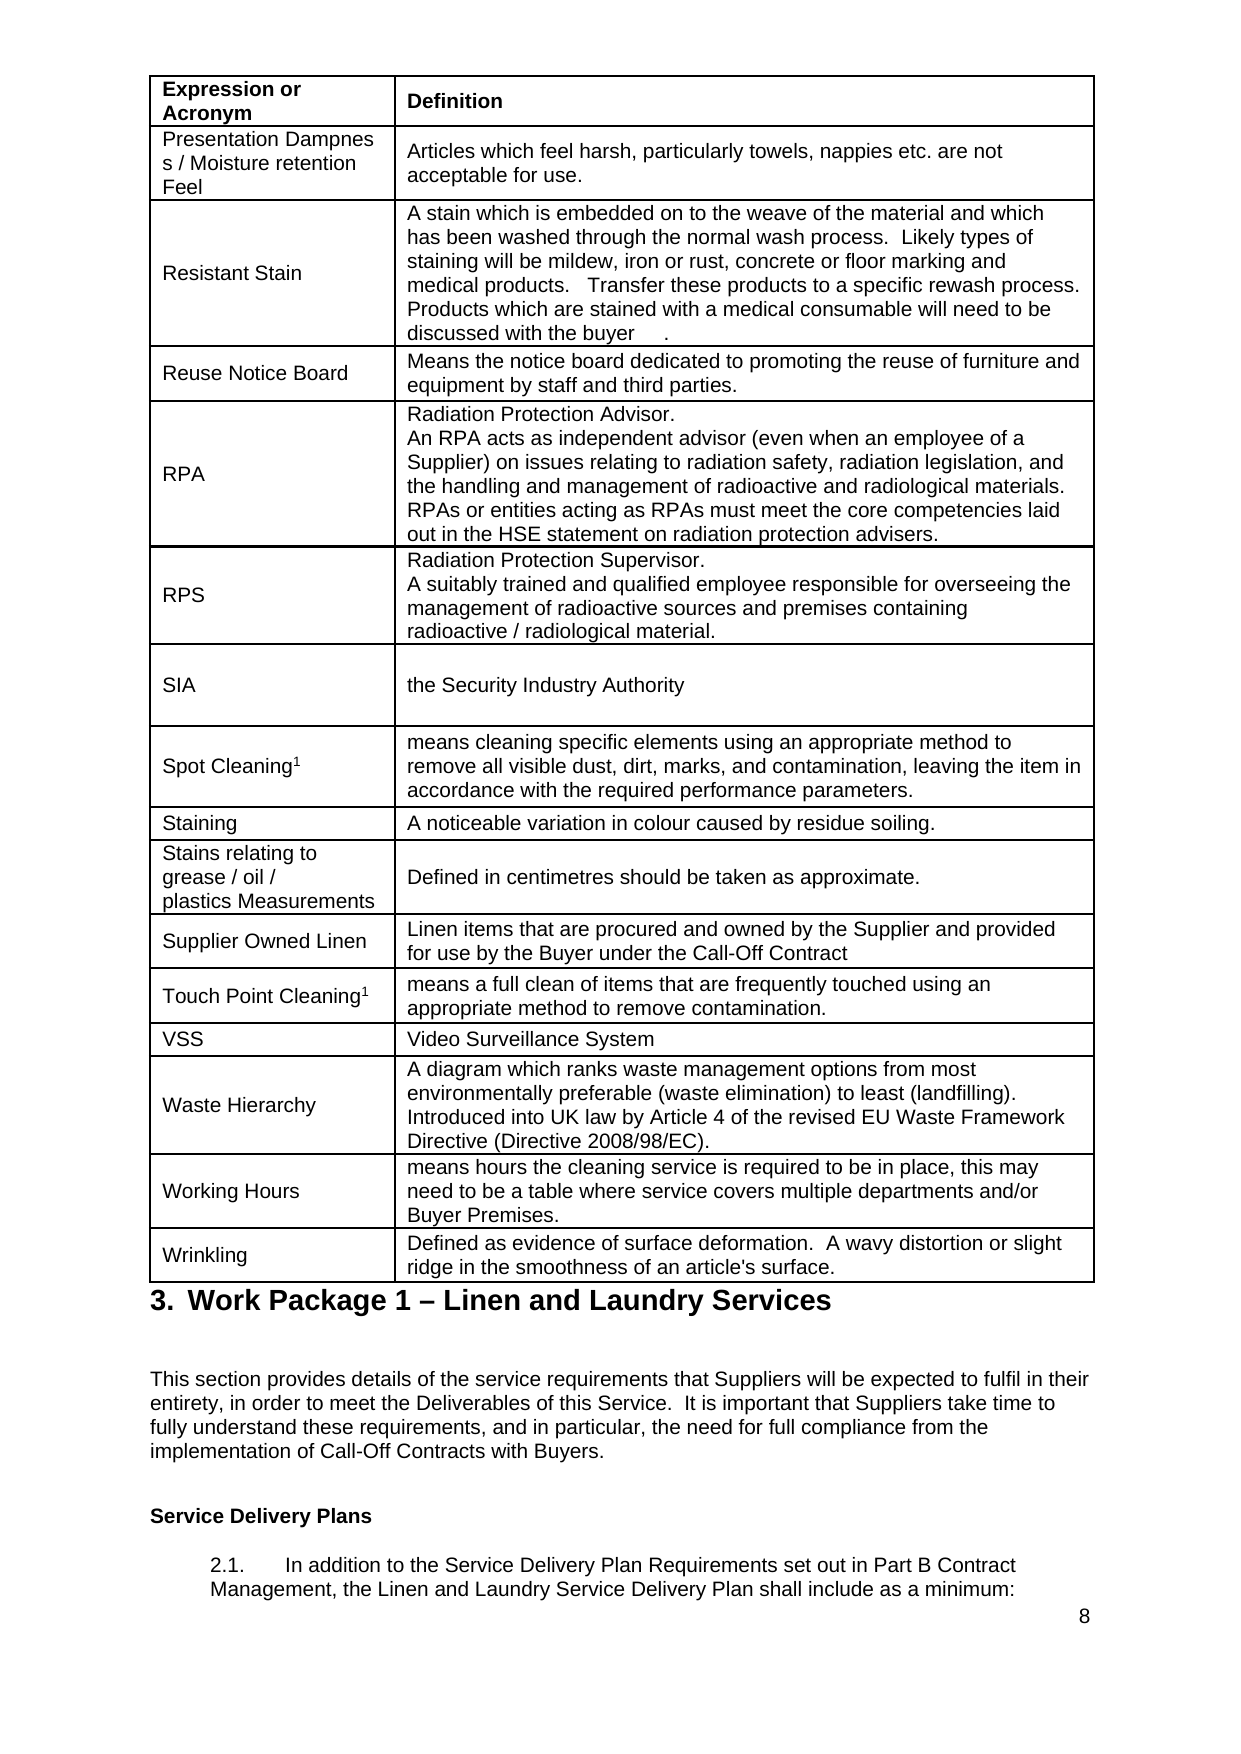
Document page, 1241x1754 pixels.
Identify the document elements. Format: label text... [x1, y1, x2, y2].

subtitle Work Package 1 – Linen and Laundry Services [150, 1283, 1090, 1317]
table_cell Radiation Protection Supervisor. A suitably trained and qualified employee responsible for overseeing the management of radioactive sources and premises containing radioactive / radiological material. [396, 548, 1093, 643]
table_cell Means the notice board dedicated to promoting the reuse of furniture and equipment by staff and third parties. [396, 347, 1093, 399]
table_cell Defined as evidence of surface deformation. A wavy distortion or slight ridge in the smoothness of an article's surface. [396, 1229, 1093, 1281]
table_cell Radiation Protection Advisor. An RPA acts as independent advisor (even when an employee of a Supplier) on issues relating to radiation safety, radiation legislation, and the handling and management of radioactive and radiological materials. RPAs or entities acting as RPAs must meet the core competencies laid out in the HSE statement on radiation protection advisers. [396, 402, 1093, 545]
list In addition to the Service Delivery Plan Requirements set out in Part B Contract Management, the Linen and Laundry Service Delivery Plan shall include as a minimum: [210, 1553, 1090, 1601]
table_cell Spot Cleaning1 [151, 727, 394, 806]
table_cell Linen items that are procured and owned by the Supplier and provided for use by the Buyer under the Call-Off Contract [396, 915, 1093, 967]
table_cell Wrinkling [151, 1229, 394, 1281]
table_header Expression or Acronym [151, 77, 394, 125]
table_cell Stains relating to grease / oil / plastics Measurements [151, 841, 394, 912]
table_cell Touch Point Cleaning1 [151, 969, 394, 1022]
text Service Delivery Plans [150, 1504, 1090, 1528]
table_cell Staining [151, 808, 394, 838]
table_cell means cleaning specific elements using an appropriate method to remove all visible dust, dirt, marks, and contamination, leaving the item in accordance with the required performance parameters. [396, 727, 1093, 806]
table_cell means hours the cleaning service is required to be in place, this may need to be a table where service covers multiple departments and/or Buyer Premises. [396, 1155, 1093, 1227]
table_cell RPA [151, 402, 394, 545]
table_cell RPS [151, 548, 394, 643]
table_cell means a full clean of items that are frequently touched using an appropriate method to remove contamination. [396, 969, 1093, 1022]
table_cell Articles which feel harsh, particularly towels, nappies etc. are not acceptable for use. [396, 127, 1093, 199]
table_cell Presentation Dampness / Moisture retention Feel [151, 127, 394, 199]
table_cell SIA [151, 645, 394, 724]
table_cell Reuse Notice Board [151, 347, 394, 399]
table_cell VSS [151, 1024, 394, 1055]
table_cell A stain which is embedded on to the weave of the material and which has been washed through the normal wash process. Likely types of staining will be mildew, iron or rust, concrete or floor marking and medical products. Transfer these products to a specific rewash process. Products which are stained with a medical consumable will need to be discussed with the buyer . [396, 201, 1093, 345]
table_cell A noticeable variation in colour caused by residue soiling. [396, 808, 1093, 838]
table_cell the Security Industry Authority [396, 645, 1093, 724]
table_cell Waste Hierarchy [151, 1057, 394, 1153]
table_header Definition [396, 77, 1093, 125]
table_cell Supplier Owned Linen [151, 915, 394, 967]
table_cell Resistant Stain [151, 201, 394, 345]
table_cell Defined in centimetres should be taken as approximate. [396, 841, 1093, 912]
text This section provides details of the service requirements that Suppliers will be expected to fulfil in their entirety, in order to meet the Deliverables of this Service. It is important that Suppliers take time to fully understand these requirements, and in particular, the need for full compliance from the implementation of Call-Off Contracts with Buyers. [150, 1367, 1090, 1463]
table_cell A diagram which ranks waste management options from most environmentally preferable (waste elimination) to least (landfilling). Introduced into UK law by Article 4 of the revised EU Waste Framework Directive (Directive 2008/98/EC). [396, 1057, 1093, 1153]
table_cell Working Hours [151, 1155, 394, 1227]
table_cell Video Surveillance System [396, 1024, 1093, 1055]
